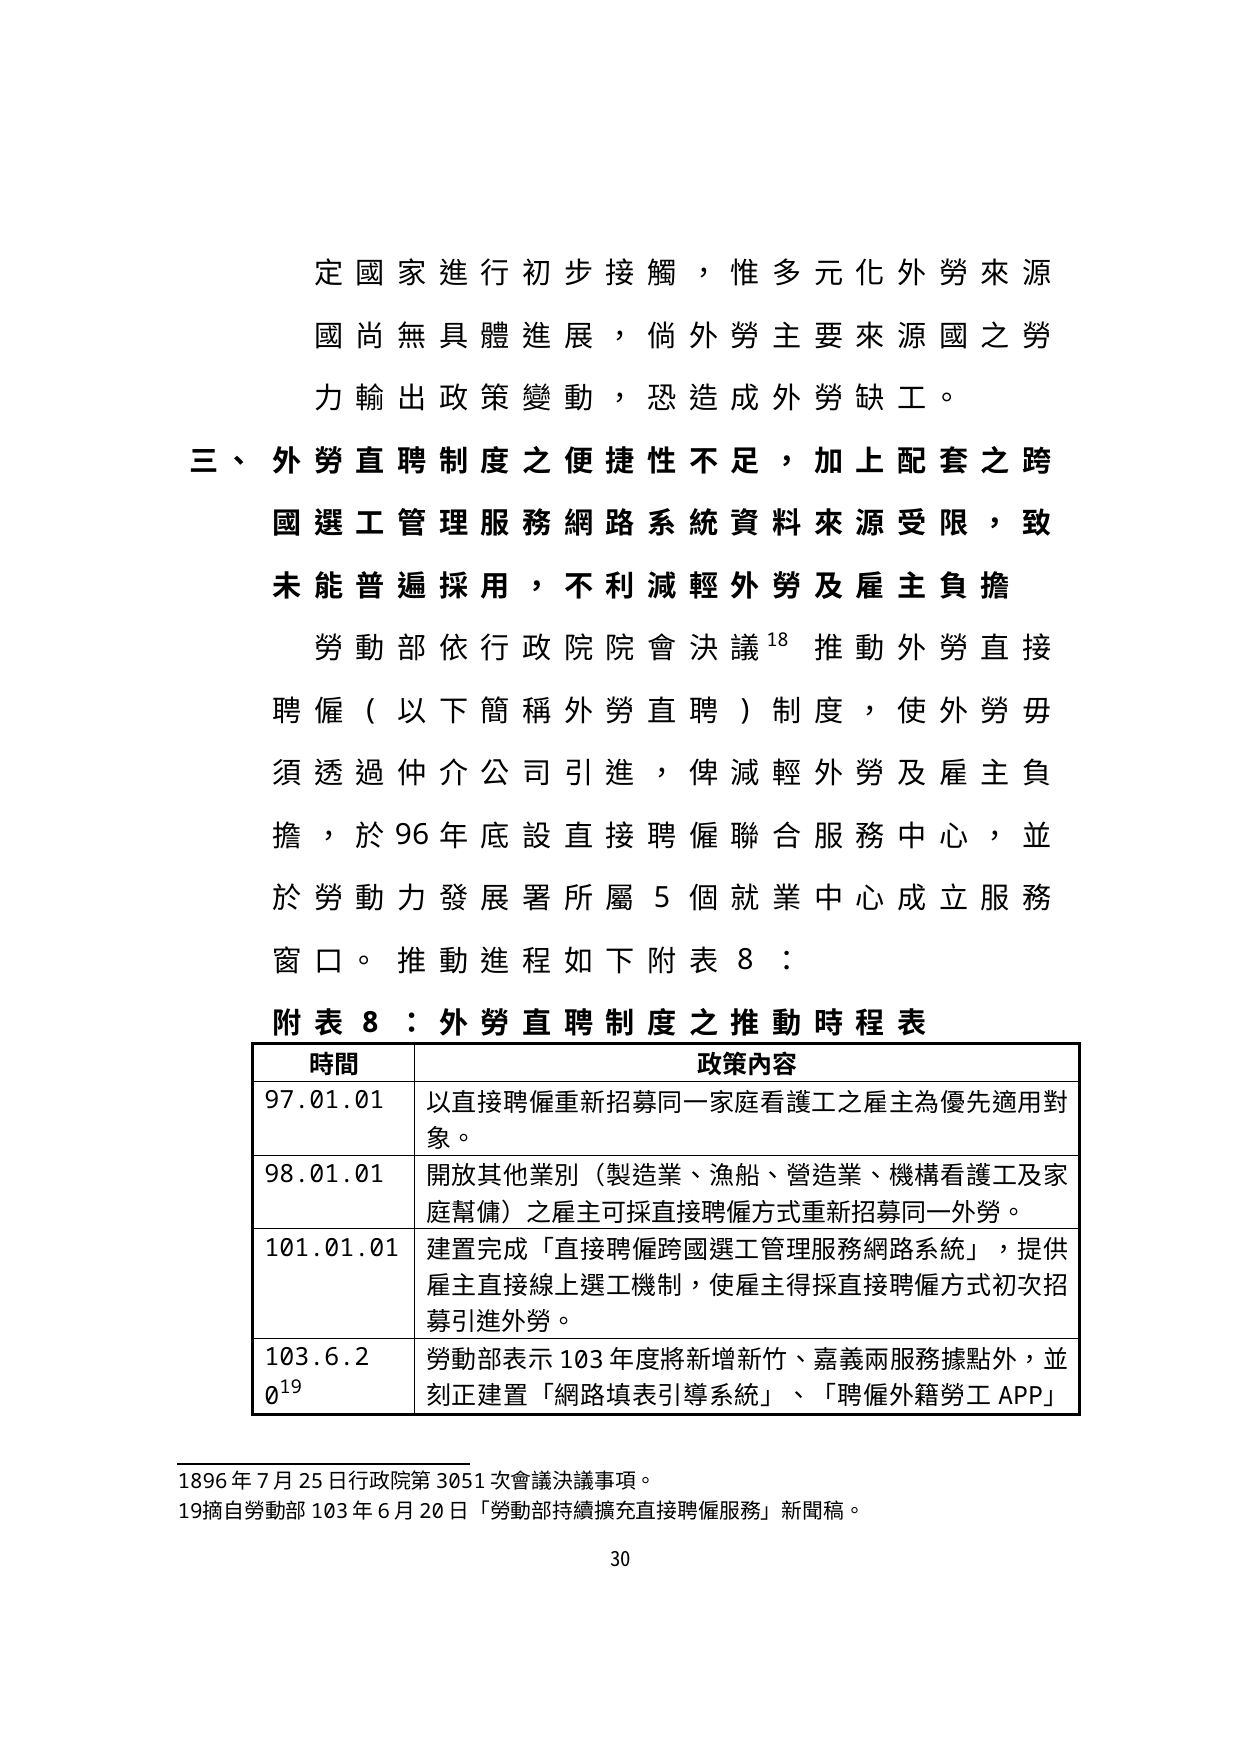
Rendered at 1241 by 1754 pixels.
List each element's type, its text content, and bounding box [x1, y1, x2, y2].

text 96年7月25日行政院第3051次會議決議事項。 [177, 1464, 1063, 1494]
text 勞動部依行政院院會決議推動外勞直接聘僱(以下簡稱外勞直聘)制度，使外勞毋須透過仲介公司引進，俾減輕外勞及雇主負擔，於96年底設直接聘僱聯合服務中心，並於勞動力發展署所屬5個就業中心成立服務窗口。推動進程如下附表8： [242, 604, 1058, 979]
table_cell 建置完成「直接聘僱跨國選工管理服務網路系統」，提供雇主直接線上選工機制，使雇主得採直接聘僱方式初次招募引進外勞。 [415, 1229, 1078, 1338]
table_cell 101.01.01 [254, 1229, 414, 1338]
text 附表8：外勞直聘制度之推動時程表 [242, 979, 1058, 1042]
table_cell 勞動部表示103年度將新增新竹、嘉義兩服務據點外，並刻正建置「網路填表引導系統」、「聘僱外籍勞工APP」 [415, 1339, 1078, 1413]
table_cell 以直接聘僱重新招募同一家庭看護工之雇主為優先適用對象。 [415, 1082, 1078, 1155]
table_header 時間 [254, 1045, 414, 1081]
table_cell 98.01.01 [254, 1156, 414, 1228]
table_cell 97.01.01 [254, 1082, 414, 1155]
text 三、外勞直聘制度之便捷性不足，加上配套之跨國選工管理服務網路系統資料來源受限，致未能普遍採用，不利減輕外勞及雇主負擔 [183, 417, 1058, 604]
text 我國目前已洽定且開放引進之外勞來源國為印尼、越南、菲律賓、泰國、馬來西亞及蒙古等6國，惟據報導印尼政府打算自2017年起，分階段停止輸出家事類勞工，另在台印勞要求調漲最低基本工資之呼聲日漲，加上馬來西亞、泰國等國家近年經濟發展快速，其國內勞工需求增加，因而其勞力輸出政策存在變數；此外，近年來曾爆發廣大興事件，導致政府祭凍結菲律賓外勞措施，或越南發生排華浪潮，引發是否凍結越南外勞之討論等國際爭議事件，上開外勞來源國之勞力輸出政策迭有變動，復以偶發之國際爭端，讓外勞來源之穩定性浮現潛在危機，更使外勞來源國過於集中之問題更顯迫切。雖勞動部稱已於100年9月、12月及101年10月請外交部就開發新外勞來源國(以印度、柬埔寨、斯里蘭卡及緬甸等國家為主)之可行性提供評估意見，並於102年派員赴東南亞特定國家進行初步接觸，惟多元化外勞來源國尚無具體進展，倘外勞主要來源國之勞力輸出政策變動，恐造成外勞缺工。 [271, 229, 1058, 417]
table_cell 開放其他業別（製造業、漁船、營造業、機構看護工及家庭幫傭）之雇主可採直接聘僱方式重新招募同一外勞。 [415, 1156, 1078, 1228]
table_header 政策內容 [415, 1045, 1078, 1081]
table_cell 103.6.20 [254, 1339, 414, 1413]
